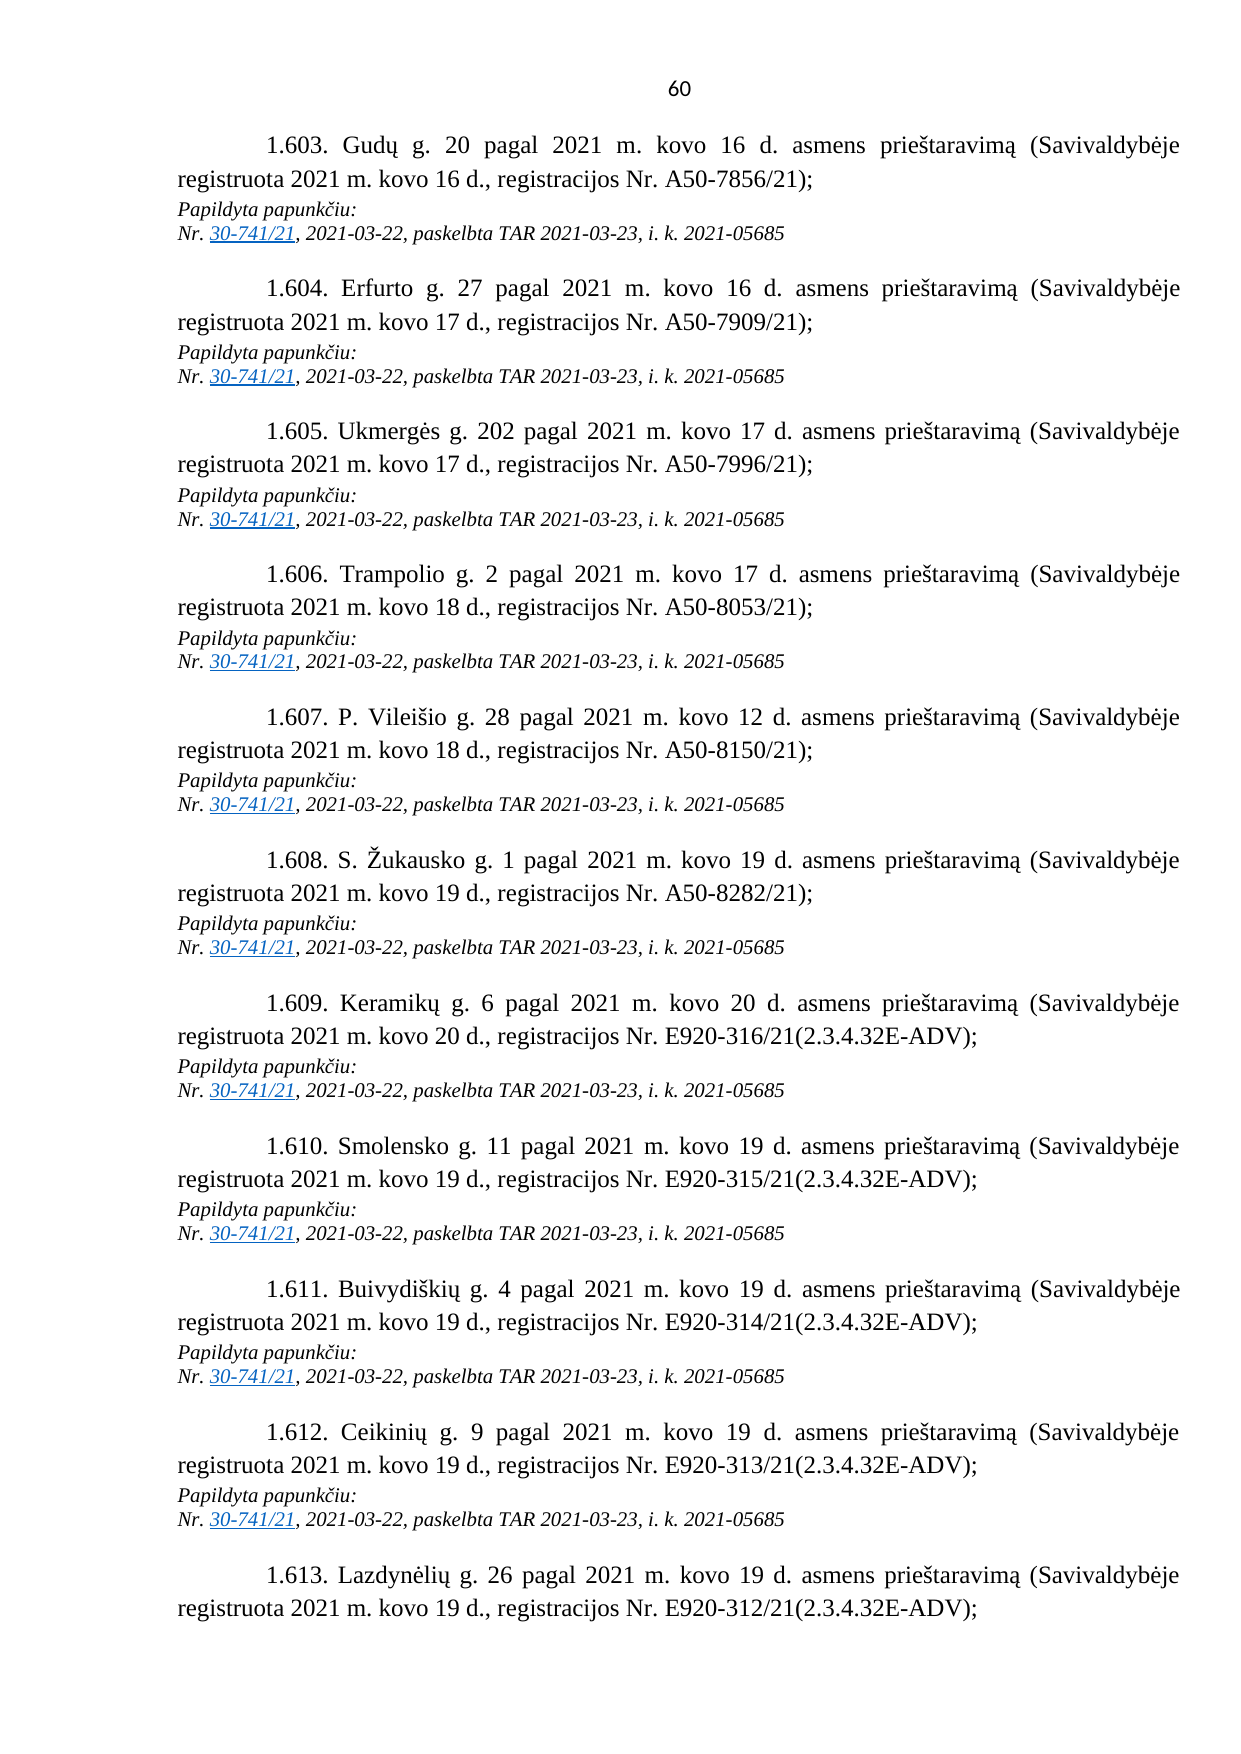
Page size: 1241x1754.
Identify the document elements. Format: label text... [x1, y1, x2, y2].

text 1.605. Ukmergės g. 202 pagal 2021 m. kovo 17 d. asmens prieštaravimą (Savivaldybėje registruota 2021 m. kovo 17 d., registracijos Nr. A50-7996/21); [177, 416, 1181, 478]
text Papildyta papunkčiu: [177, 625, 1181, 649]
text 1.613. Lazdynėlių g. 26 pagal 2021 m. kovo 19 d. asmens prieštaravimą (Savivaldybėje registruota 2021 m. kovo 19 d., registracijos Nr. E920-312/21(2.3.4.32E-ADV); [177, 1560, 1181, 1622]
text 1.603. Gudų g. 20 pagal 2021 m. kovo 16 d. asmens prieštaravimą (Savivaldybėje registruota 2021 m. kovo 16 d., registracijos Nr. A50-7856/21); [177, 131, 1181, 192]
text Papildyta papunkčiu: [177, 197, 1181, 221]
text Papildyta papunkčiu: [177, 1483, 1181, 1507]
text Nr. 30-741/21, 2021-03-22, paskelbta TAR 2021-03-23, i. k. 2021-05685 [177, 935, 1181, 959]
text 1.611. Buivydiškių g. 4 pagal 2021 m. kovo 19 d. asmens prieštaravimą (Savivaldybėje registruota 2021 m. kovo 19 d., registracijos Nr. E920-314/21(2.3.4.32E-ADV); [177, 1274, 1181, 1336]
text 1.608. S. Žukausko g. 1 pagal 2021 m. kovo 19 d. asmens prieštaravimą (Savivaldybėje registruota 2021 m. kovo 19 d., registracijos Nr. A50-8282/21); [177, 845, 1181, 907]
text 1.612. Ceikinių g. 9 pagal 2021 m. kovo 19 d. asmens prieštaravimą (Savivaldybėje registruota 2021 m. kovo 19 d., registracijos Nr. E920-313/21(2.3.4.32E-ADV); [177, 1417, 1181, 1479]
text 1.609. Keramikų g. 6 pagal 2021 m. kovo 20 d. asmens prieštaravimą (Savivaldybėje registruota 2021 m. kovo 20 d., registracijos Nr. E920-316/21(2.3.4.32E-ADV); [177, 988, 1181, 1050]
text Papildyta papunkčiu: [177, 482, 1181, 507]
text Nr. 30-741/21, 2021-03-22, paskelbta TAR 2021-03-23, i. k. 2021-05685 [177, 649, 1181, 673]
text Nr. 30-741/21, 2021-03-22, paskelbta TAR 2021-03-23, i. k. 2021-05685 [177, 1507, 1181, 1531]
text Papildyta papunkčiu: [177, 768, 1181, 792]
text Nr. 30-741/21, 2021-03-22, paskelbta TAR 2021-03-23, i. k. 2021-05685 [177, 221, 1181, 245]
text Nr. 30-741/21, 2021-03-22, paskelbta TAR 2021-03-23, i. k. 2021-05685 [177, 1221, 1181, 1245]
text Nr. 30-741/21, 2021-03-22, paskelbta TAR 2021-03-23, i. k. 2021-05685 [177, 507, 1181, 531]
text Nr. 30-741/21, 2021-03-22, paskelbta TAR 2021-03-23, i. k. 2021-05685 [177, 1364, 1181, 1388]
text 1.606. Trampolio g. 2 pagal 2021 m. kovo 17 d. asmens prieštaravimą (Savivaldybėje registruota 2021 m. kovo 18 d., registracijos Nr. A50-8053/21); [177, 559, 1181, 621]
text 1.604. Erfurto g. 27 pagal 2021 m. kovo 16 d. asmens prieštaravimą (Savivaldybėje registruota 2021 m. kovo 17 d., registracijos Nr. A50-7909/21); [177, 273, 1181, 335]
text Papildyta papunkčiu: [177, 1197, 1181, 1221]
text Papildyta papunkčiu: [177, 1054, 1181, 1078]
text Nr. 30-741/21, 2021-03-22, paskelbta TAR 2021-03-23, i. k. 2021-05685 [177, 1078, 1181, 1102]
text Papildyta papunkčiu: [177, 1340, 1181, 1364]
text Nr. 30-741/21, 2021-03-22, paskelbta TAR 2021-03-23, i. k. 2021-05685 [177, 792, 1181, 816]
text Papildyta papunkčiu: [177, 339, 1181, 364]
text Nr. 30-741/21, 2021-03-22, paskelbta TAR 2021-03-23, i. k. 2021-05685 [177, 364, 1181, 388]
text 1.610. Smolensko g. 11 pagal 2021 m. kovo 19 d. asmens prieštaravimą (Savivaldybėje registruota 2021 m. kovo 19 d., registracijos Nr. E920-315/21(2.3.4.32E-ADV); [177, 1131, 1181, 1193]
text 1.607. P. Vileišio g. 28 pagal 2021 m. kovo 12 d. asmens prieštaravimą (Savivaldybėje registruota 2021 m. kovo 18 d., registracijos Nr. A50-8150/21); [177, 702, 1181, 764]
text Papildyta papunkčiu: [177, 911, 1181, 935]
